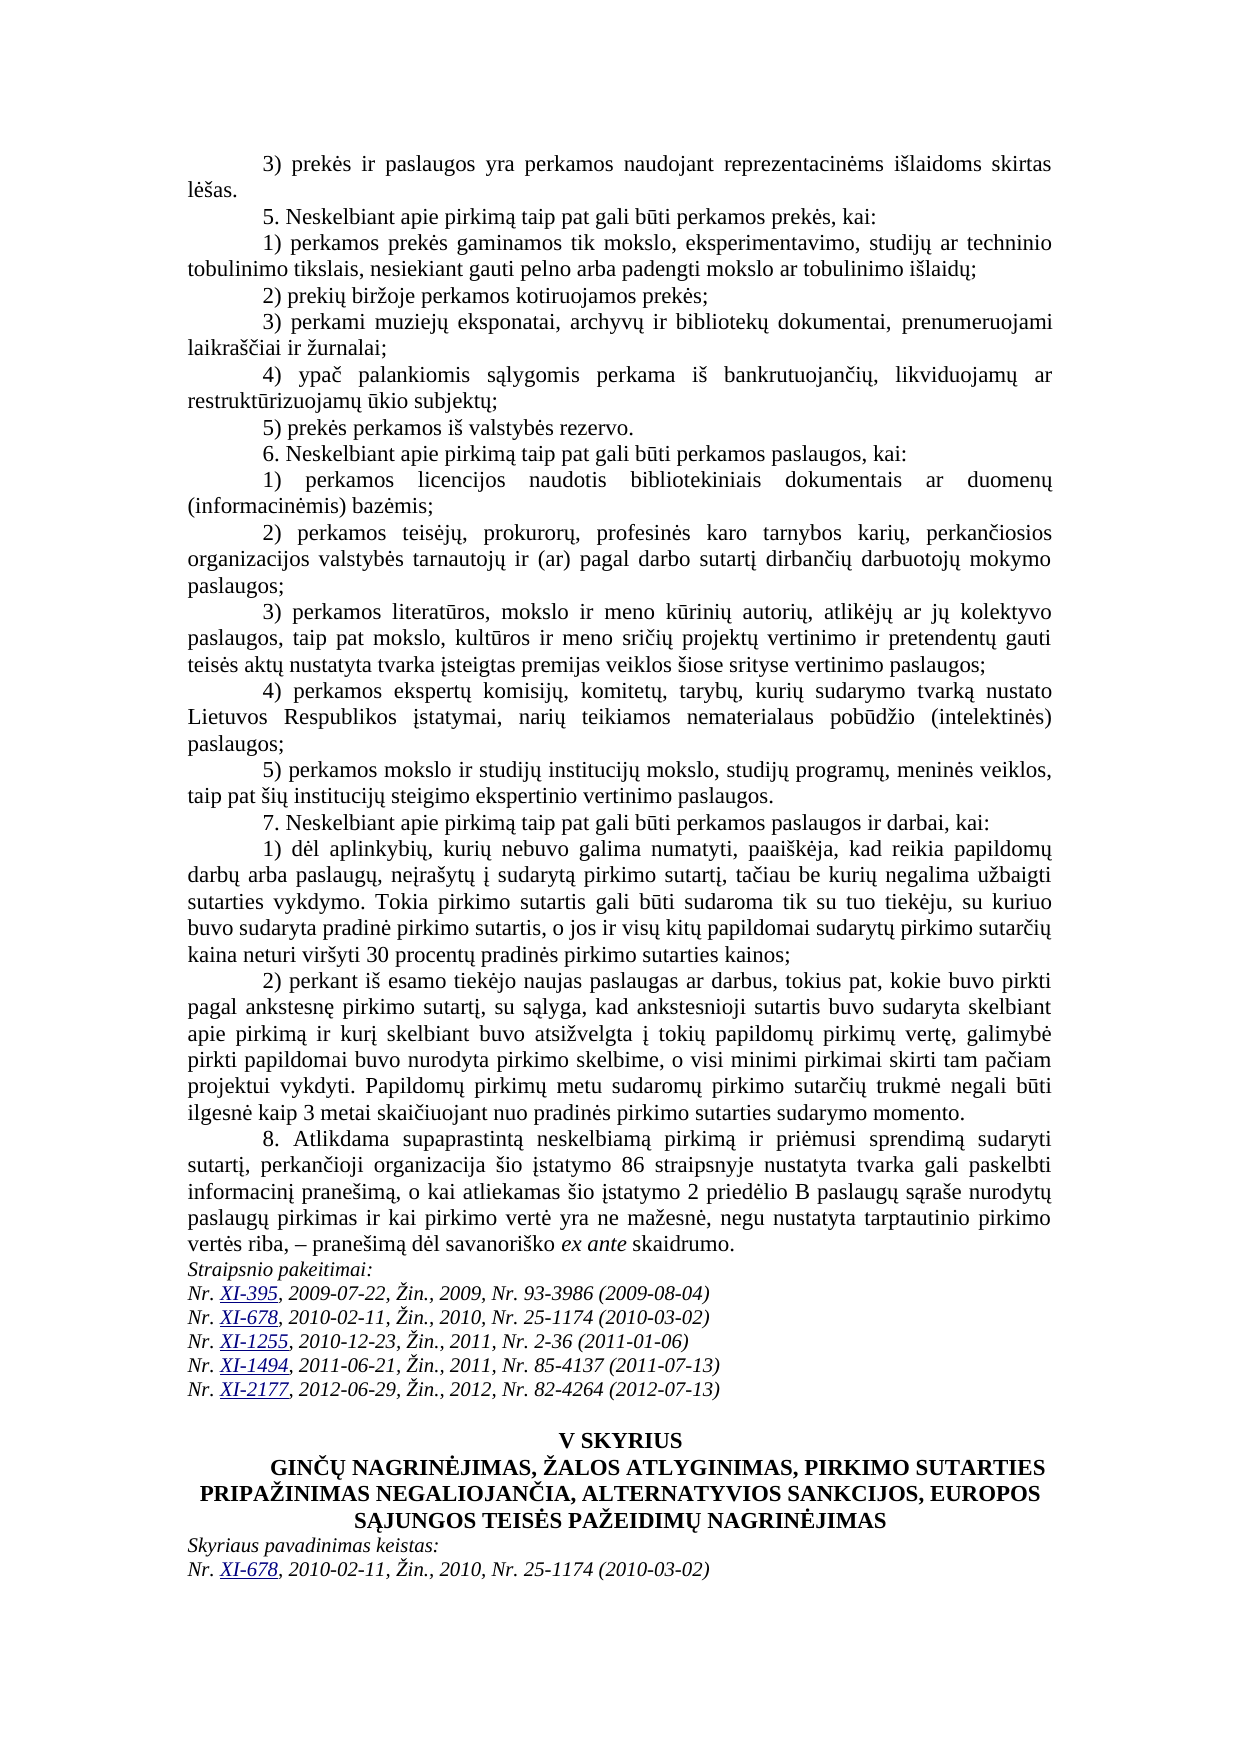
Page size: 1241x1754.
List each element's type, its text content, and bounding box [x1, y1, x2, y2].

text 1) perkamos licencijos naudotis bibliotekiniais dokumentais ar duomenų (informacinėmis) bazėmis; [187, 466, 1053, 519]
text 2) perkant iš esamo tiekėjo naujas paslaugas ar darbus, tokius pat, kokie buvo pirkti pagal ankstesnę pirkimo sutartį, su sąlyga, kad ankstesnioji sutartis buvo sudaryta skelbiant apie pirkimą ir kurį skelbiant buvo atsižvelgta į tokių papildomų pirkimų vertę, galimybė pirkti papildomai buvo nurodyta pirkimo skelbime, o visi minimi pirkimai skirti tam pačiam projektui vykdyti. Papildomų pirkimų metu sudaromų pirkimo sutarčių trukmė negali būti ilgesnė kaip 3 metai skaičiuojant nuo pradinės pirkimo sutarties sudarymo momento. [187, 967, 1053, 1125]
text 1) dėl aplinkybių, kurių nebuvo galima numatyti, paaiškėja, kad reikia papildomų darbų arba paslaugų, neįrašytų į sudarytą pirkimo sutartį, tačiau be kurių negalima užbaigti sutarties vykdymo. Tokia pirkimo sutartis gali būti sudaroma tik su tuo tiekėju, su kuriuo buvo sudaryta pradinė pirkimo sutartis, o jos ir visų kitų papildomai sudarytų pirkimo sutarčių kaina neturi viršyti 30 procentų pradinės pirkimo sutarties kainos; [187, 835, 1053, 967]
text 8. Atlikdama supaprastintą neskelbiamą pirkimą ir priėmusi sprendimą sudaryti sutartį, perkančioji organizacija šio įstatymo 86 straipsnyje nustatyta tvarka gali paskelbti informacinį pranešimą, o kai atliekamas šio įstatymo 2 priedėlio B paslaugų sąraše nurodytų paslaugų pirkimas ir kai pirkimo vertė yra ne mažesnė, negu nustatyta tarptautinio pirkimo vertės riba, – pranešimą dėl savanoriško ex ante skaidrumo. [187, 1125, 1053, 1257]
text 3) prekės ir paslaugos yra perkamos naudojant reprezentacinėms išlaidoms skirtas lėšas. [187, 150, 1053, 203]
text 5. Neskelbiant apie pirkimą taip pat gali būti perkamos prekės, kai: [187, 203, 1053, 229]
text 7. Neskelbiant apie pirkimą taip pat gali būti perkamos paslaugos ir darbai, kai: [187, 809, 1053, 835]
text 4) perkamos ekspertų komisijų, komitetų, tarybų, kurių sudarymo tvarką nustato Lietuvos Respublikos įstatymai, narių teikiamos nematerialaus pobūdžio (intelektinės) paslaugos; [187, 677, 1053, 756]
text 4) ypač palankiomis sąlygomis perkama iš bankrutuojančių, likviduojamų ar restruktūrizuojamų ūkio subjektų; [187, 361, 1053, 413]
text Skyriaus pavadinimas keistas: [187, 1533, 1053, 1557]
text Nr. XI-678, 2010-02-11, Žin., 2010, Nr. 25-1174 (2010-03-02) [187, 1305, 1053, 1329]
text 5) prekės perkamos iš valstybės rezervo. [187, 413, 1053, 440]
text Nr. XI-2177, 2012-06-29, Žin., 2012, Nr. 82-4264 (2012-07-13) [187, 1377, 1053, 1401]
text Nr. XI-678, 2010-02-11, Žin., 2010, Nr. 25-1174 (2010-03-02) [187, 1557, 1053, 1581]
text GINČŲ NAGRINĖJIMAS, ŽALOS ATLYGINIMAS, PIRKIMO SUTARTIES PRIPAŽINIMAS NEGALIOJANČIA, ALTERNATYVIOS SANKCIJOS, EUROPOS SĄJUNGOS TEISĖS PAŽEIDIMŲ NAGRINĖJIMAS [187, 1454, 1053, 1533]
text Straipsnio pakeitimai: [187, 1257, 1053, 1281]
text 2) perkamos teisėjų, prokurorų, profesinės karo tarnybos karių, perkančiosios organizacijos valstybės tarnautojų ir (ar) pagal darbo sutartį dirbančių darbuotojų mokymo paslaugos; [187, 519, 1053, 598]
text 1) perkamos prekės gaminamos tik mokslo, eksperimentavimo, studijų ar techninio tobulinimo tikslais, nesiekiant gauti pelno arba padengti mokslo ar tobulinimo išlaidų; [187, 229, 1053, 282]
text 3) perkamos literatūros, mokslo ir meno kūrinių autorių, atlikėjų ar jų kolektyvo paslaugos, taip pat mokslo, kultūros ir meno sričių projektų vertinimo ir pretendentų gauti teisės aktų nustatyta tvarka įsteigtas premijas veiklos šiose srityse vertinimo paslaugos; [187, 598, 1053, 677]
text 2) prekių biržoje perkamos kotiruojamos prekės; [187, 282, 1053, 308]
text 5) perkamos mokslo ir studijų institucijų mokslo, studijų programų, meninės veiklos, taip pat šių institucijų steigimo ekspertinio vertinimo paslaugos. [187, 756, 1053, 809]
text V SKYRIUS [187, 1428, 1053, 1454]
text Nr. XI-1494, 2011-06-21, Žin., 2011, Nr. 85-4137 (2011-07-13) [187, 1353, 1053, 1377]
text Nr. XI-1255, 2010-12-23, Žin., 2011, Nr. 2-36 (2011-01-06) [187, 1329, 1053, 1353]
text 6. Neskelbiant apie pirkimą taip pat gali būti perkamos paslaugos, kai: [187, 440, 1053, 466]
text Nr. XI-395, 2009-07-22, Žin., 2009, Nr. 93-3986 (2009-08-04) [187, 1281, 1053, 1305]
text 3) perkami muziejų eksponatai, archyvų ir bibliotekų dokumentai, prenumeruojami laikraščiai ir žurnalai; [187, 308, 1053, 361]
